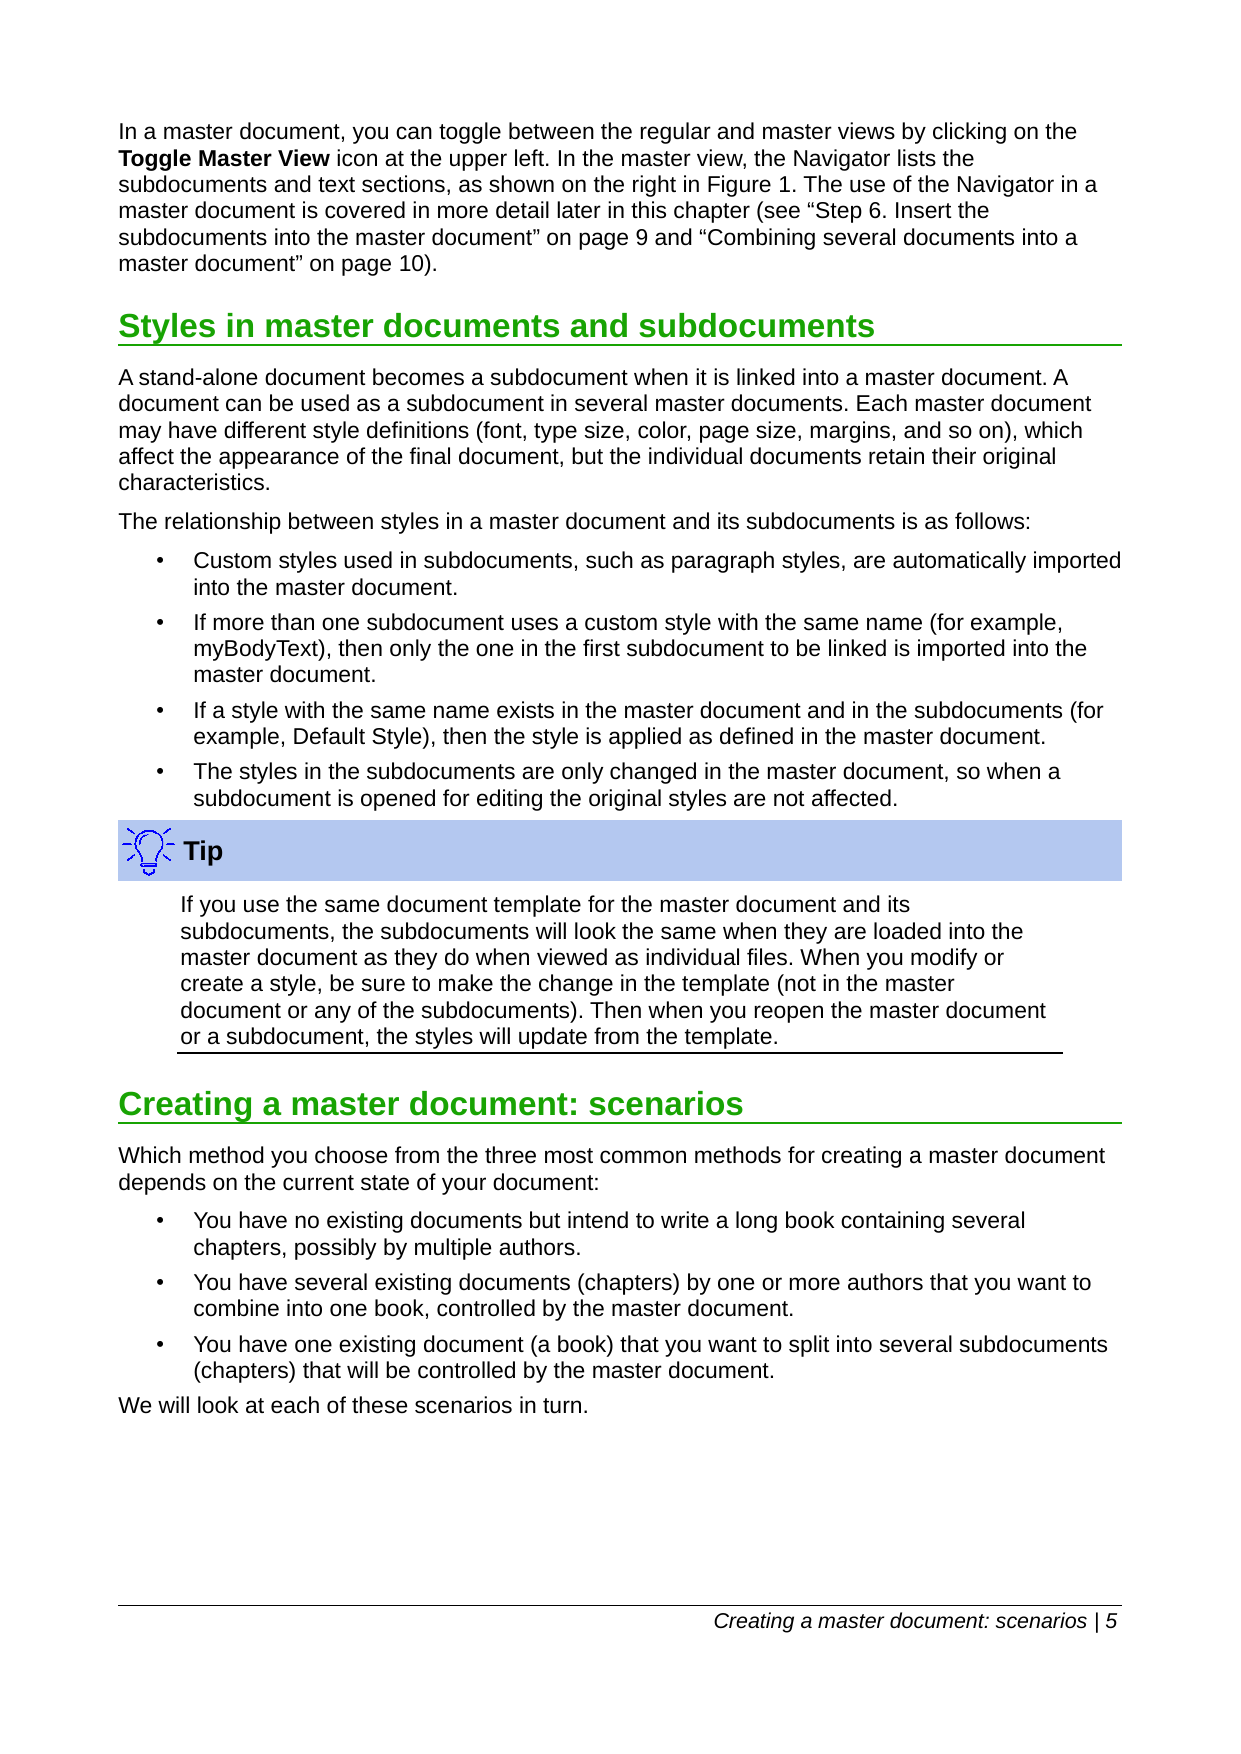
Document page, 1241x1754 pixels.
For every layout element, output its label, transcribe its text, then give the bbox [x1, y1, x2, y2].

text We will look at each of these scenarios in turn. [118, 1392, 1122, 1418]
list If a style with the same name exists in the master document and in the subdocuments (for example, Default Style), then the style is applied as defined in the master document. [156, 697, 1122, 749]
subtitle Styles in master documents and subdocuments [118, 306, 1122, 344]
list You have no existing documents but intend to write a long book containing several chapters, possibly by multiple authors. [156, 1207, 1122, 1260]
list If more than one subdocument uses a custom style with the same name (for example, myBodyText), then only the one in the first subdocument to be linked is imported into the master document. [156, 609, 1122, 688]
list The styles in the subdocuments are only changed in the master document, so when a subdocument is opened for editing the original styles are not affected. [156, 758, 1122, 811]
list You have one existing document (a book) that you want to split into several subdocuments (chapters) that will be controlled by the master document. [156, 1331, 1122, 1383]
subtitle Creating a master document: scenarios [118, 1084, 1122, 1122]
text If you use the same document template for the master document and its subdocuments, the subdocuments will look the same when they are loaded into the master document as they do when viewed as individual files. When you modify or create a style, be sure to make the change in the template (not in the master document or any of the subdocuments). Then when you reopen the master document or a subdocument, the styles will update from the template. [177, 888, 1063, 1052]
list The relationship between styles in a master document and its subdocuments is as follows: [118, 508, 1122, 534]
picture [119, 820, 179, 880]
text In a master document, you can toggle between the regular and master views by clicking on the Toggle Master View icon at the upper left. In the master view, the Navigator lists the subdocuments and text sections, as shown on the right in Figure 1. The use of the Navigator in a master document is covered in more detail later in this chapter (see “Step 6. Insert the subdocuments into the master document” on page 9 and “Combining several documents into a master document” on page 10). [118, 118, 1122, 276]
subtitle Tip [118, 820, 1122, 881]
list You have several existing documents (chapters) by one or more authors that you want to combine into one book, controlled by the master document. [156, 1269, 1122, 1322]
list Custom styles used in subdocuments, such as paragraph styles, are automatically imported into the master document. [156, 547, 1122, 600]
text A stand-alone document becomes a subdocument when it is linked into a master document. A document can be used as a subdocument in several master documents. Each master document may have different style definitions (font, type size, color, page size, margins, and so on), which affect the appearance of the final document, but the individual documents retain their original characteristics. [118, 364, 1122, 496]
list Which method you choose from the three most common methods for creating a master document depends on the current state of your document: [118, 1142, 1122, 1195]
